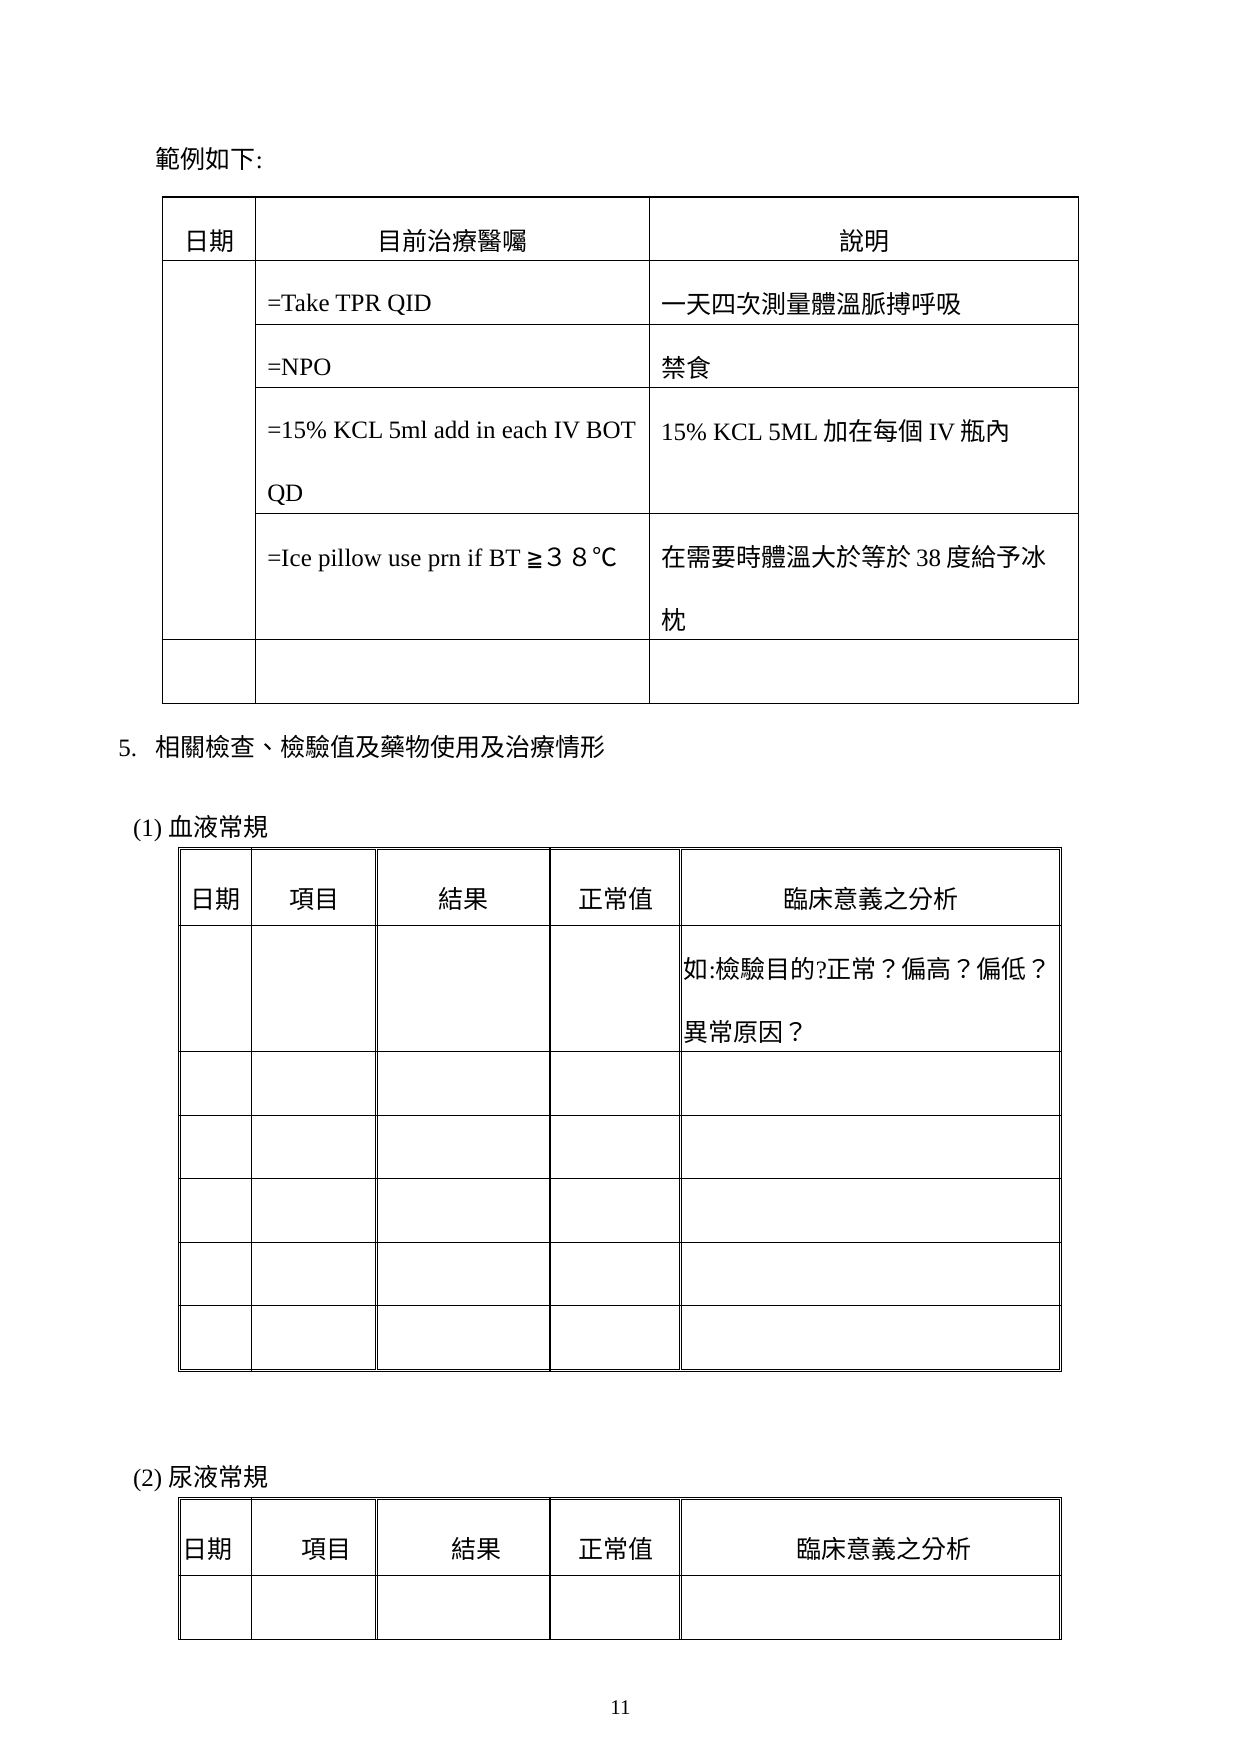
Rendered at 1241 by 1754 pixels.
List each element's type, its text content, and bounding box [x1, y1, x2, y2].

table_header 正常值 [551, 850, 679, 925]
table_cell [682, 1052, 1059, 1114]
table_cell [252, 926, 375, 1051]
table_cell 一天四次測量體溫脈搏呼吸 [650, 261, 1078, 323]
table_cell [551, 1116, 679, 1178]
table_header 臨床意義之分析 [682, 850, 1059, 925]
table_cell [551, 926, 679, 1051]
table_cell [181, 1576, 251, 1638]
table_cell [378, 1576, 549, 1638]
table_cell [181, 1243, 251, 1305]
table_header 結果 [378, 850, 549, 925]
table_header 日期 [163, 198, 255, 260]
table_cell [252, 1243, 375, 1305]
table_cell 15% KCL 5ML 加在每個IV瓶內 [650, 388, 1078, 513]
table_cell [378, 926, 549, 1051]
table_cell 如:檢驗目的?正常？偏高？偏低？異常原因？ [682, 926, 1059, 1051]
table_header 正常值 [551, 1500, 679, 1575]
table_cell [256, 640, 649, 703]
table_cell [551, 1306, 679, 1369]
text 範例如下: [156, 116, 1122, 178]
table_cell [551, 1052, 679, 1114]
table_cell [378, 1052, 549, 1114]
table_cell [181, 1179, 251, 1242]
table_cell [682, 1243, 1059, 1305]
table_cell =15% KCL 5ml add in each IV BOT QD [256, 388, 649, 513]
table_cell [378, 1116, 549, 1178]
table_cell [252, 1306, 375, 1369]
table_cell [252, 1116, 375, 1178]
table_cell [181, 1116, 251, 1178]
table_cell [181, 1306, 251, 1369]
table_header 項目 [252, 850, 375, 925]
list 尿液常規 [118, 1434, 1122, 1497]
table_header 日期 [181, 850, 251, 925]
table_header 說明 [650, 198, 1078, 260]
table_cell [163, 640, 255, 703]
table_header 目前治療醫囑 [256, 198, 649, 260]
table_cell [252, 1052, 375, 1114]
table_cell [551, 1576, 679, 1638]
table_cell [551, 1179, 679, 1242]
table_cell [682, 1576, 1059, 1638]
table_cell [252, 1576, 375, 1638]
table_header 項目 [252, 1500, 375, 1575]
table_cell [181, 1052, 251, 1114]
table_cell =Take TPR QID [256, 261, 649, 323]
list 血液常規 [118, 784, 1122, 847]
table_cell =NPO [256, 325, 649, 387]
table_header 結果 [378, 1500, 549, 1575]
table_cell [551, 1243, 679, 1305]
table_cell 在需要時體溫大於等於38度給予冰枕 [650, 514, 1078, 639]
table_cell [682, 1116, 1059, 1178]
table_cell [378, 1306, 549, 1369]
table_cell [163, 261, 255, 639]
table_cell [378, 1179, 549, 1242]
table_cell =Ice pillow use prn if BT ≧３８℃ [256, 514, 649, 639]
table_cell [650, 640, 1078, 703]
list 相關檢查、檢驗值及藥物使用及治療情形 [118, 704, 1122, 766]
table_cell 禁食 [650, 325, 1078, 387]
table_cell [378, 1243, 549, 1305]
table_header 臨床意義之分析 [682, 1500, 1059, 1575]
table_cell [682, 1306, 1059, 1369]
table_cell [252, 1179, 375, 1242]
table_header 日期 [181, 1500, 251, 1575]
table_cell [181, 926, 251, 1051]
table_cell [682, 1179, 1059, 1242]
